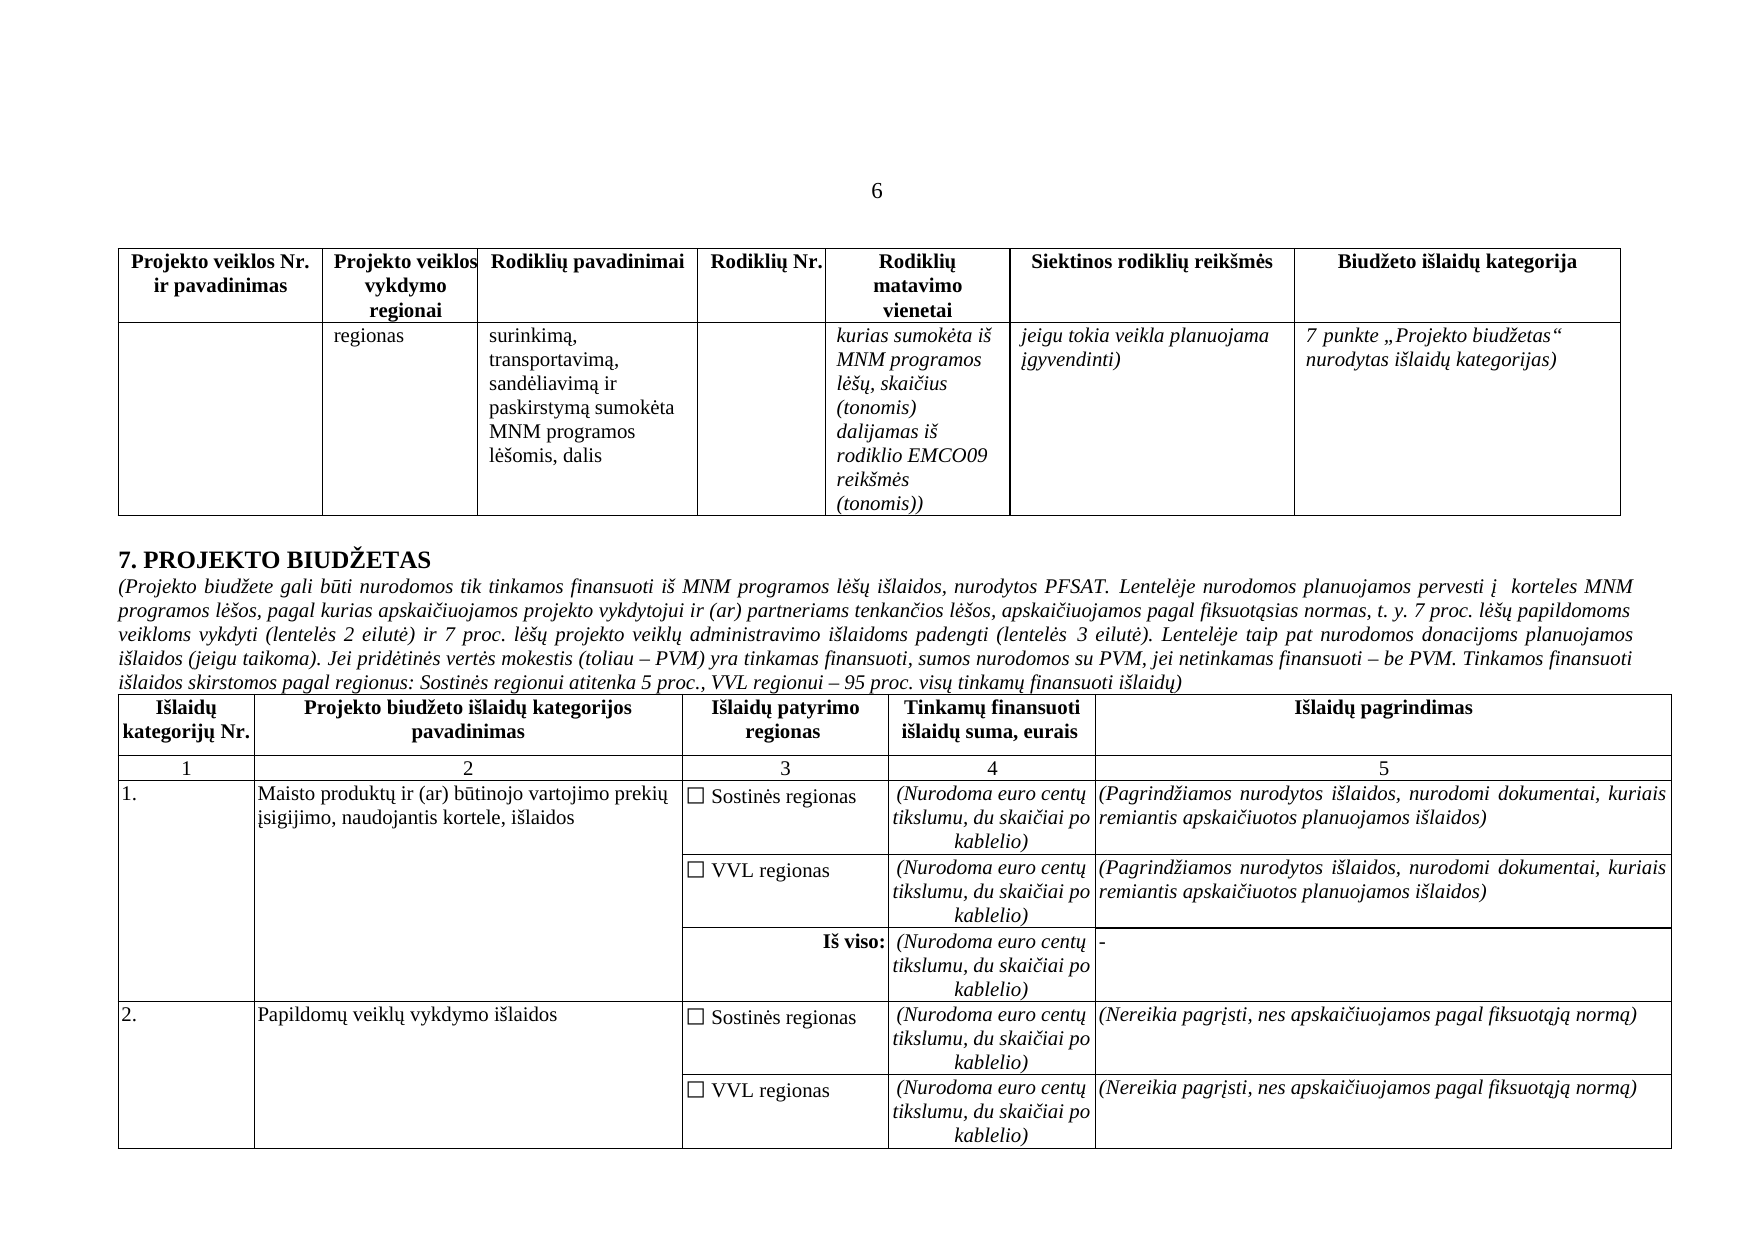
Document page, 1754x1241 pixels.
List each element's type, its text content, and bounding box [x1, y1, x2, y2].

table_header Biudžeto išlaidų kategorija [1295, 249, 1620, 322]
table_cell regionas [323, 323, 477, 515]
table_header Rodiklių Nr. [698, 249, 825, 322]
table_cell 7 punkte „Projekto biudžetas“ nurodytas išlaidų kategorijas) [1295, 323, 1620, 515]
table_cell (Nurodoma euro centų tikslumu, du skaičiai po kablelio) [889, 928, 1095, 1001]
table_cell [119, 323, 322, 515]
table_header Išlaidų pagrindimas [1096, 695, 1671, 754]
table_header Rodiklių pavadinimai [478, 249, 697, 322]
table_cell ⬜ Sostinės regionas [683, 781, 888, 853]
table_cell - [1096, 929, 1671, 1001]
table_cell 2 [255, 756, 682, 780]
table_cell (Nurodoma euro centų tikslumu, du skaičiai po kablelio) [889, 781, 1095, 853]
table_header Išlaidų patyrimo regionas [683, 695, 888, 754]
table_cell (Nurodoma euro centų tikslumu, du skaičiai po kablelio) [889, 1075, 1095, 1147]
table_cell Maisto produktų ir (ar) būtinojo vartojimo prekių įsigijimo, naudojantis kortele, išlaidos [255, 781, 682, 1001]
table_header Projekto biudžeto išlaidų kategorijos pavadinimas [255, 695, 682, 754]
table_header Tinkamų finansuoti išlaidų suma, eurais [889, 695, 1095, 754]
table_cell (Nereikia pagrįsti, nes apskaičiuojamos pagal fiksuotąją normą) [1096, 1075, 1671, 1147]
table_cell jeigu tokia veikla planuojama įgyvendinti) [1011, 323, 1294, 515]
table_cell kurias sumokėta iš MNM programos lėšų, skaičius (tonomis) dalijamas iš rodiklio EMCO09 reikšmės (tonomis)) [826, 323, 1009, 515]
table_cell ⬜ Sostinės regionas [683, 1002, 888, 1074]
table_cell [698, 323, 825, 515]
table_cell Papildomų veiklų vykdymo išlaidos [255, 1002, 682, 1147]
table_header Išlaidų kategorijų Nr. [119, 695, 254, 754]
table_cell 1. [119, 781, 254, 1001]
table_cell surinkimą, transportavimą, sandėliavimą ir paskirstymą sumokėta MNM programos lėšomis, dalis [478, 323, 697, 515]
table_header Rodiklių matavimo vienetai [826, 249, 1009, 322]
table_cell 1 [119, 756, 254, 780]
table_cell 2. [119, 1002, 254, 1147]
table_header Siektinos rodiklių reikšmės [1011, 249, 1294, 322]
table_header Projekto veiklos vykdymo regionai [323, 249, 477, 322]
table_cell (Pagrindžiamos nurodytos išlaidos, nurodomi dokumentai, kuriais remiantis apskaičiuotos planuojamos išlaidos) [1096, 781, 1671, 853]
table_cell ⬜ VVL regionas [683, 1075, 888, 1147]
text 7. PROJEKTO BIUDŽETAS [118, 545, 1636, 574]
table_cell (Nurodoma euro centų tikslumu, du skaičiai po kablelio) [889, 855, 1095, 927]
table_cell (Nurodoma euro centų tikslumu, du skaičiai po kablelio) [889, 1002, 1095, 1074]
table_cell (Pagrindžiamos nurodytos išlaidos, nurodomi dokumentai, kuriais remiantis apskaičiuotos planuojamos išlaidos) [1096, 855, 1671, 927]
table_cell 3 [683, 756, 888, 780]
table_cell (Nereikia pagrįsti, nes apskaičiuojamos pagal fiksuotąją normą) [1096, 1002, 1671, 1074]
text (Projekto biudžete gali būti nurodomos tik tinkamos finansuoti iš MNM programos lėšų išlaidos, nurodytos PFSAT. Lentelėje nurodomos planuojamos pervesti į korteles MNM programos lėšos, pagal kurias apskaičiuojamos projekto vykdytojui ir (ar) partneriams tenkančios lėšos, apskaičiuojamos pagal fiksuotąsias normas, t. y. 7 proc. lėšų papildomoms veikloms vykdyti (lentelės 2 eilutė) ir 7 proc. lėšų projekto veiklų administravimo išlaidoms padengti (lentelės 3 eilutė). Lentelėje taip pat nurodomos donacijoms planuojamos išlaidos (jeigu taikoma). Jei pridėtinės vertės mokestis (toliau – PVM) yra tinkamas finansuoti, sumos nurodomos su PVM, jei netinkamas finansuoti – be PVM. Tinkamos finansuoti išlaidos skirstomos pagal regionus: Sostinės regionui atitenka 5 proc., VVL regionui – 95 proc. visų tinkamų finansuoti išlaidų) [118, 574, 1636, 694]
table_cell Iš viso: [683, 928, 888, 1001]
table_cell ⬜ VVL regionas [683, 855, 888, 927]
table_cell 4 [889, 756, 1095, 780]
table_cell 5 [1096, 756, 1671, 780]
table_header Projekto veiklos Nr. ir pavadinimas [119, 249, 322, 322]
